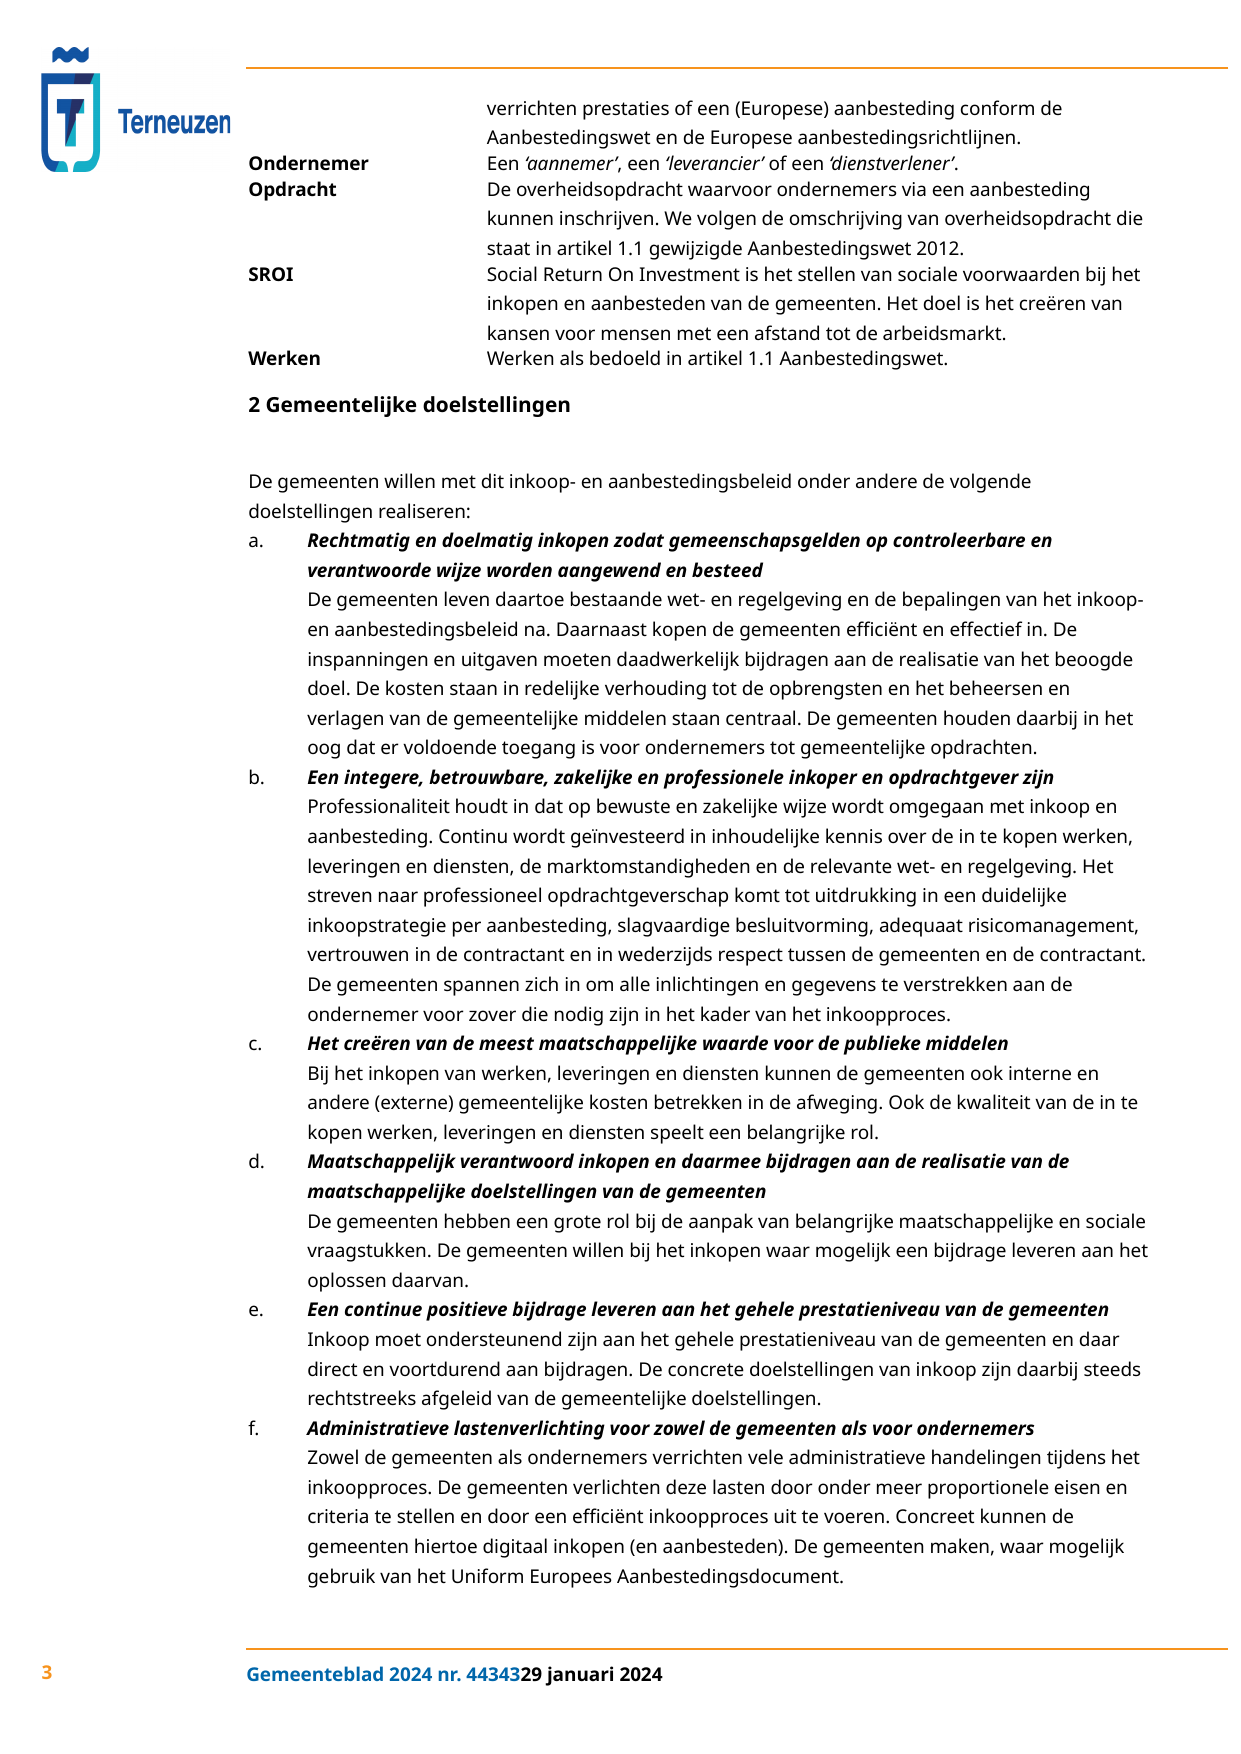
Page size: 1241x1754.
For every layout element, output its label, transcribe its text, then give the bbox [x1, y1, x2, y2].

list Professionaliteit houdt in dat op bewuste en zakelijke wijze wordt omgegaan met inkoop en aanbesteding. Continu wordt geïnvesteerd in inhoudelijke kennis over de in te kopen werken, leveringen en diensten, de marktomstandigheden en de relevante wet- en regelgeving. Het streven naar professioneel opdrachtgeverschap komt tot uitdrukking in een duidelijke inkoopstrategie per aanbesteding, slagvaardige besluitvorming, adequaat risicomanagement, vertrouwen in de contractant en in wederzijds respect tussen de gemeenten en de contractant. De gemeenten spannen zich in om alle inlichtingen en gegevens te verstrekken aan de ondernemer voor zover die nodig zijn in het kader van het inkoopproces. [248, 794, 1152, 1027]
table_cell Ondernemer [248, 150, 487, 176]
text 2 Gemeentelijke doelstellingen [248, 391, 1152, 419]
list Rechtmatig en doelmatig inkopen zodat gemeenschapsgelden op controleerbare en verantwoorde wijze worden aangewend en besteed [248, 527, 1152, 583]
table_cell verrichten prestaties of een (Europese) aanbesteding conform de Aanbestedingswet en de Europese aanbestedingsrichtlijnen. [487, 95, 1152, 150]
list Inkoop moet ondersteunend zijn aan het gehele prestatieniveau van de gemeenten en daar direct en voortdurend aan bijdragen. De concrete doelstellingen van inkoop zijn daarbij steeds rechtstreeks afgeleid van de gemeentelijke doelstellingen. [248, 1326, 1152, 1411]
list Maatschappelijk verantwoord inkopen en daarmee bijdragen aan de realisatie van de maatschappelijke doelstellingen van de gemeenten [248, 1149, 1152, 1204]
list Een integere, betrouwbare, zakelijke en professionele inkoper en opdrachtgever zijn [248, 764, 1152, 790]
picture [41, 47, 231, 172]
table_cell [248, 95, 487, 150]
list De gemeenten hebben een grote rol bij de aanpak van belangrijke maatschappelijke en sociale vraagstukken. De gemeenten willen bij het inkopen waar mogelijk een bijdrage leveren aan het oplossen daarvan. [248, 1208, 1152, 1293]
table_cell Social Return On Investment is het stellen van sociale voorwaarden bij het inkopen en aanbesteden van de gemeenten. Het doel is het creëren van kansen voor mensen met een afstand tot de arbeidsmarkt. [487, 261, 1152, 346]
list De gemeenten leven daartoe bestaande wet- en regelgeving en de bepalingen van het inkoop- en aanbestedingsbeleid na. Daarnaast kopen de gemeenten efficiënt en effectief in. De inspanningen en uitgaven moeten daadwerkelijk bijdragen aan de realisatie van het beoogde doel. De kosten staan in redelijke verhouding tot de opbrengsten en het beheersen en verlagen van de gemeentelijke middelen staan centraal. De gemeenten houden daarbij in het oog dat er voldoende toegang is voor ondernemers tot gemeentelijke opdrachten. [248, 587, 1152, 760]
table_cell De overheidsopdracht waarvoor ondernemers via een aanbesteding kunnen inschrijven. We volgen de omschrijving van overheidsopdracht die staat in artikel 1.1 gewijzigde Aanbestedingswet 2012. [487, 176, 1152, 261]
table_cell SROI [248, 261, 487, 346]
list Een continue positieve bijdrage leveren aan het gehele prestatieniveau van de gemeenten [248, 1297, 1152, 1322]
table_cell Werken als bedoeld in artikel 1.1 Aanbestedingswet. [487, 346, 1152, 371]
table_cell Werken [248, 346, 487, 371]
table_cell Opdracht [248, 176, 487, 261]
list Zowel de gemeenten als ondernemers verrichten vele administratieve handelingen tijdens het inkoopproces. De gemeenten verlichten deze lasten door onder meer proportionele eisen en criteria te stellen en door een efficiënt inkoopproces uit te voeren. Concreet kunnen de gemeenten hiertoe digitaal inkopen (en aanbesteden). De gemeenten maken, waar mogelijk gebruik van het Uniform Europees Aanbestedingsdocument. [248, 1444, 1152, 1589]
list Bij het inkopen van werken, leveringen en diensten kunnen de gemeenten ook interne en andere (externe) gemeentelijke kosten betrekken in de afweging. Ook de kwaliteit van de in te kopen werken, leveringen en diensten speelt een belangrijke rol. [248, 1060, 1152, 1145]
list Administratieve lastenverlichting voor zowel de gemeenten als voor ondernemers [248, 1415, 1152, 1441]
table_cell Een ‘aannemer’, een ‘leverancier’ of een ‘dienstverlener’. [487, 150, 1152, 176]
text De gemeenten willen met dit inkoop- en aanbestedingsbeleid onder andere de volgende doelstellingen realiseren: [248, 468, 1152, 524]
list Het creëren van de meest maatschappelijke waarde voor de publieke middelen [248, 1030, 1152, 1056]
